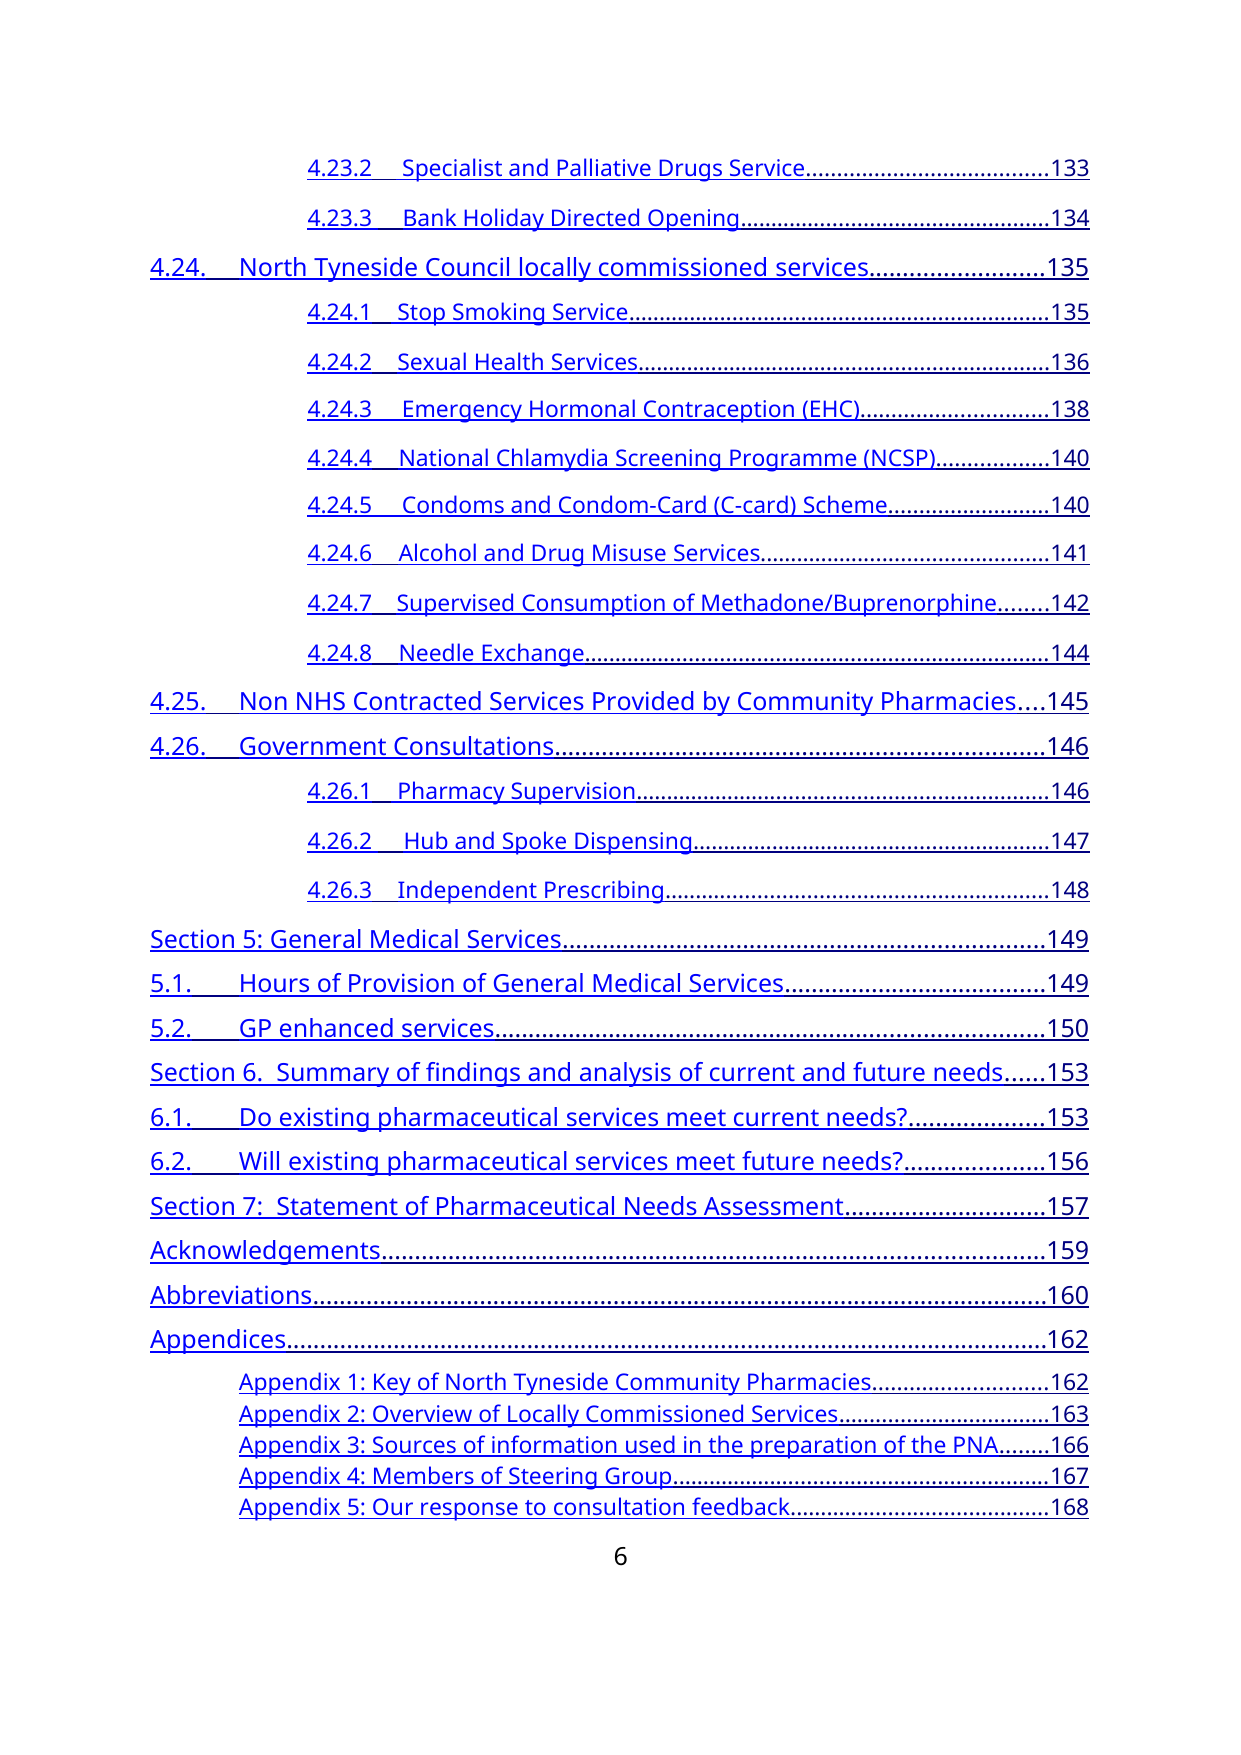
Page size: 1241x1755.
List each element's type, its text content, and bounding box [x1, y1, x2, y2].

text Appendix 4: Members of Steering Group 167 [239, 1460, 1091, 1491]
text 4.24.4 National Chlamydia Screening Programme (NCSP) 140 [218, 439, 1091, 473]
text Acknowledgements 159 [150, 1233, 1091, 1267]
text 6.2. Will existing pharmaceutical services meet future needs? 156 [150, 1144, 1091, 1178]
text 4.24. North Tyneside Council locally commissioned services 135 [150, 249, 1091, 283]
text Appendix 2: Overview of Locally Commissioned Services 163 [239, 1398, 1091, 1429]
text Appendix 3: Sources of information used in the preparation of the PNA 166 [239, 1429, 1091, 1460]
text 4.24.8 Needle Exchange 144 [218, 634, 1091, 668]
text Appendix 1: Key of North Tyneside Community Pharmacies 162 [239, 1366, 1091, 1398]
text 4.26. Government Consultations 146 [150, 728, 1091, 762]
text 4.23.2 Specialist and Palliative Drugs Service 133 [218, 150, 1091, 184]
text 5.2. GP enhanced services 150 [150, 1011, 1091, 1044]
text 4.24.5 Condoms and Condom-Card (C-card) Scheme 140 [218, 489, 1091, 520]
text Section 5: General Medical Services 149 [150, 922, 1091, 956]
text 4.24.6 Alcohol and Drug Misuse Services 141 [218, 535, 1091, 569]
text Abbreviations 160 [150, 1277, 1091, 1311]
text 4.24.3 Emergency Hormonal Contraception (EHC) 138 [218, 393, 1091, 424]
text 4.24.7 Supervised Consumption of Methadone/Buprenorphine 142 [218, 585, 1091, 619]
text 6.1. Do existing pharmaceutical services meet current needs? 153 [150, 1099, 1091, 1133]
text Appendices 162 [150, 1322, 1091, 1356]
text Section 6. Summary of findings and analysis of current and future needs 153 [150, 1055, 1091, 1089]
text 4.26.3 Independent Prescribing 148 [218, 872, 1091, 906]
text Section 7: Statement of Pharmaceutical Needs Assessment 157 [150, 1188, 1091, 1222]
text 4.24.1 Stop Smoking Service 135 [218, 294, 1091, 328]
text 4.23.3 Bank Holiday Directed Opening 134 [218, 199, 1091, 234]
text 4.24.2 Sexual Health Services 136 [218, 343, 1091, 377]
text 4.26.2 Hub and Spoke Dispensing 147 [218, 822, 1091, 856]
text Appendix 5: Our response to consultation feedback 168 [239, 1491, 1091, 1523]
text 5.1. Hours of Provision of General Medical Services 149 [150, 966, 1091, 1000]
text 4.25. Non NHS Contracted Services Provided by Community Pharmacies 145 [150, 684, 1091, 718]
text 4.26.1 Pharmacy Supervision 146 [218, 773, 1091, 807]
